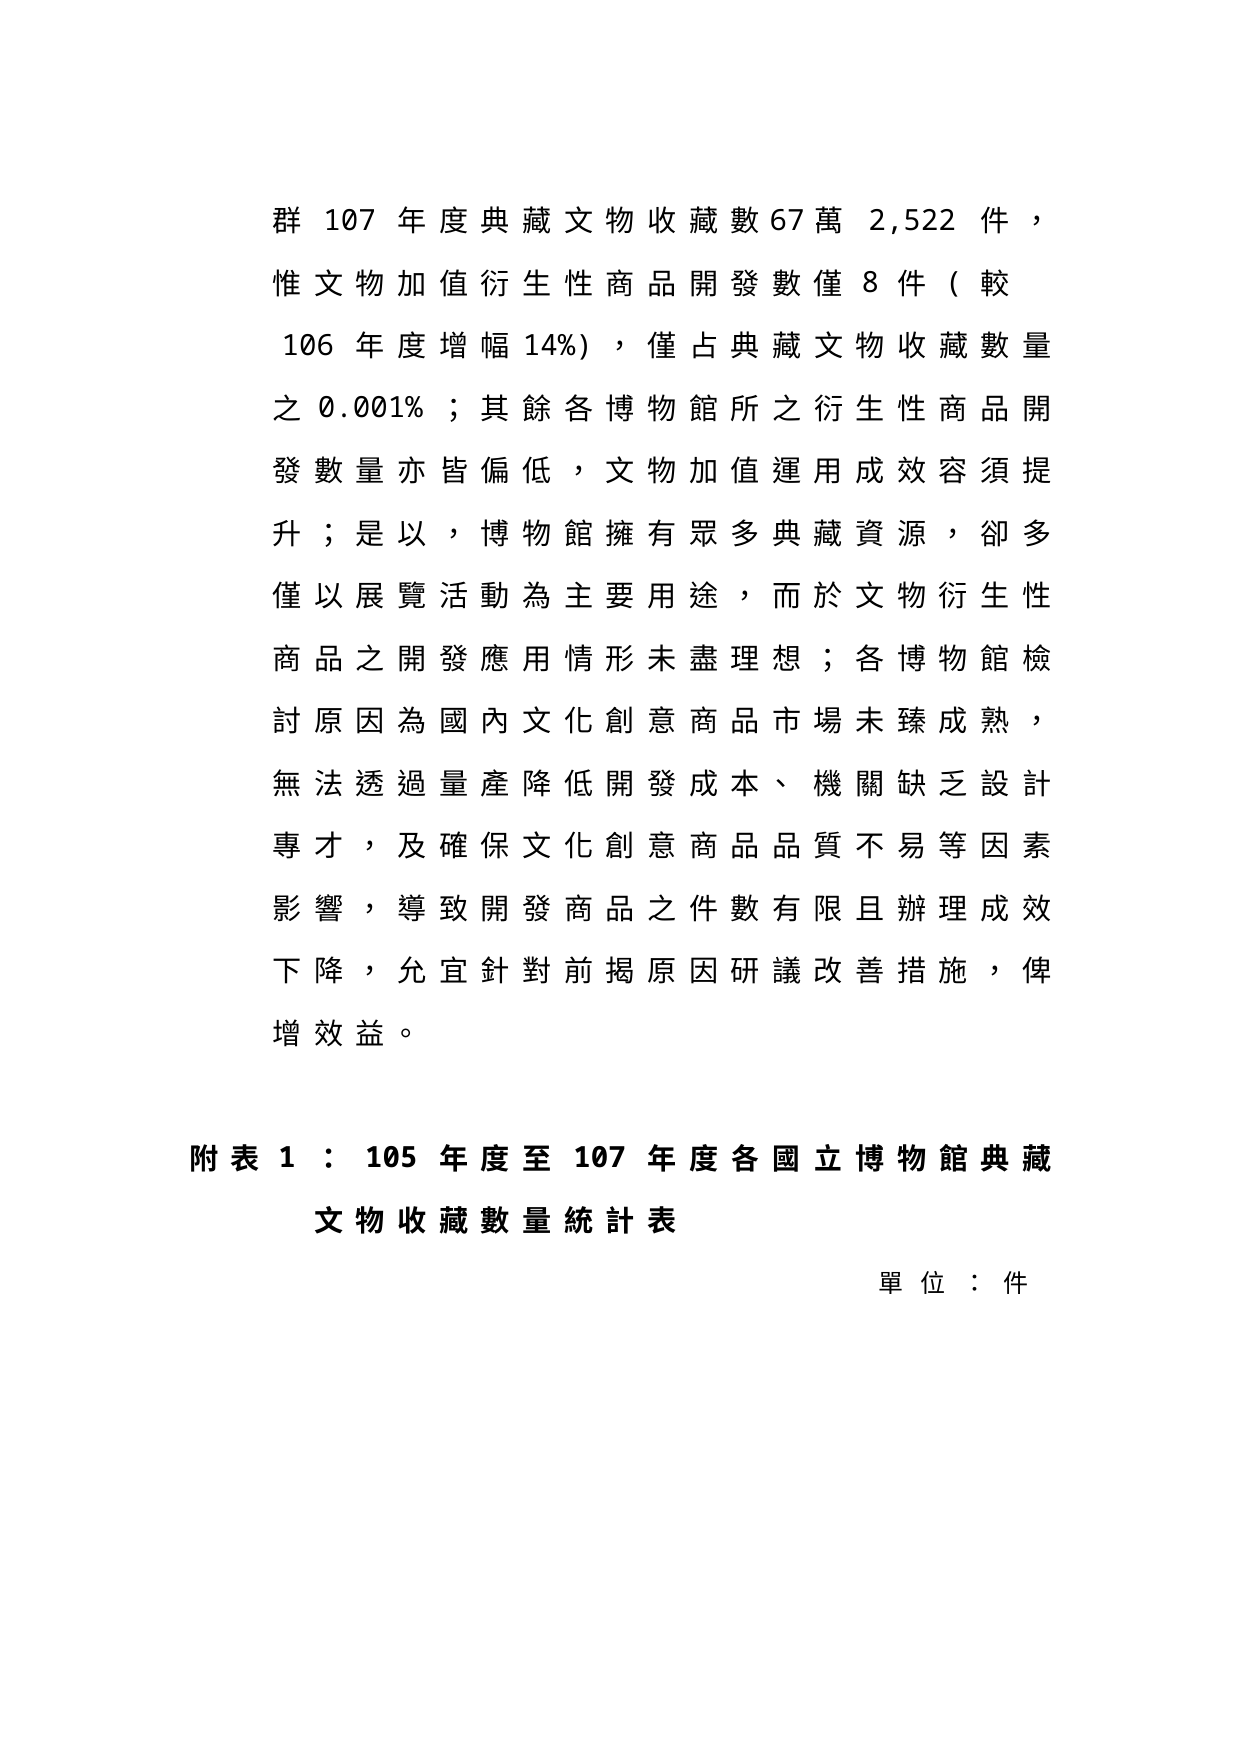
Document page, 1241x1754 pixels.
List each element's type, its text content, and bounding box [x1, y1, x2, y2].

text 典藏品收藏數量以國立故宮博物院最多，該院107年度典藏文物收藏數69萬7,768件，相關衍生性商品開發數則為853件(較106年度減幅8.77%)，前揭衍生性商品之開發數雖為各國立博物館所最多者(占總數72.17%)，惟僅占典藏文物收藏數量之0.12%，加值成效有待提升；國立歷史博物館107年度文物加值衍生性商品開發數154件(較106年度減幅57.58%)，且僅占典藏文物收藏數5萬7,201件之0.27%；中正紀念堂管理處107年度衍生性商品開發數為20件(與106年度相同)，亦僅占典藏文物收藏數1,468件之1.36%；國立台灣大學博物館群107年度典藏文物收藏數67萬2,522件，惟文物加值衍生性商品開發數僅8件(較106年度增幅14%)，僅占典藏文物收藏數量之0.001%；其餘各博物館所之衍生性商品開發數量亦皆偏低，文物加值運用成效容須提升；是以，博物館擁有眾多典藏資源，卻多僅以展覽活動為主要用途，而於文物衍生性商品之開發應用情形未盡理想；各博物館檢討原因為國內文化創意商品市場未臻成熟，無法透過量產降低開發成本、機關缺乏設計專才，及確保文化創意商品品質不易等因素影響，導致開發商品之件數有限且辦理成效下降，允宜針對前揭原因研議改善措施，俾增效益。 [227, 177, 1058, 1052]
text 附表1：105年度至107年度各國立博物館典藏文物收藏數量統計表 [183, 1115, 1073, 1240]
text 單位：件 [218, 1240, 1038, 1302]
